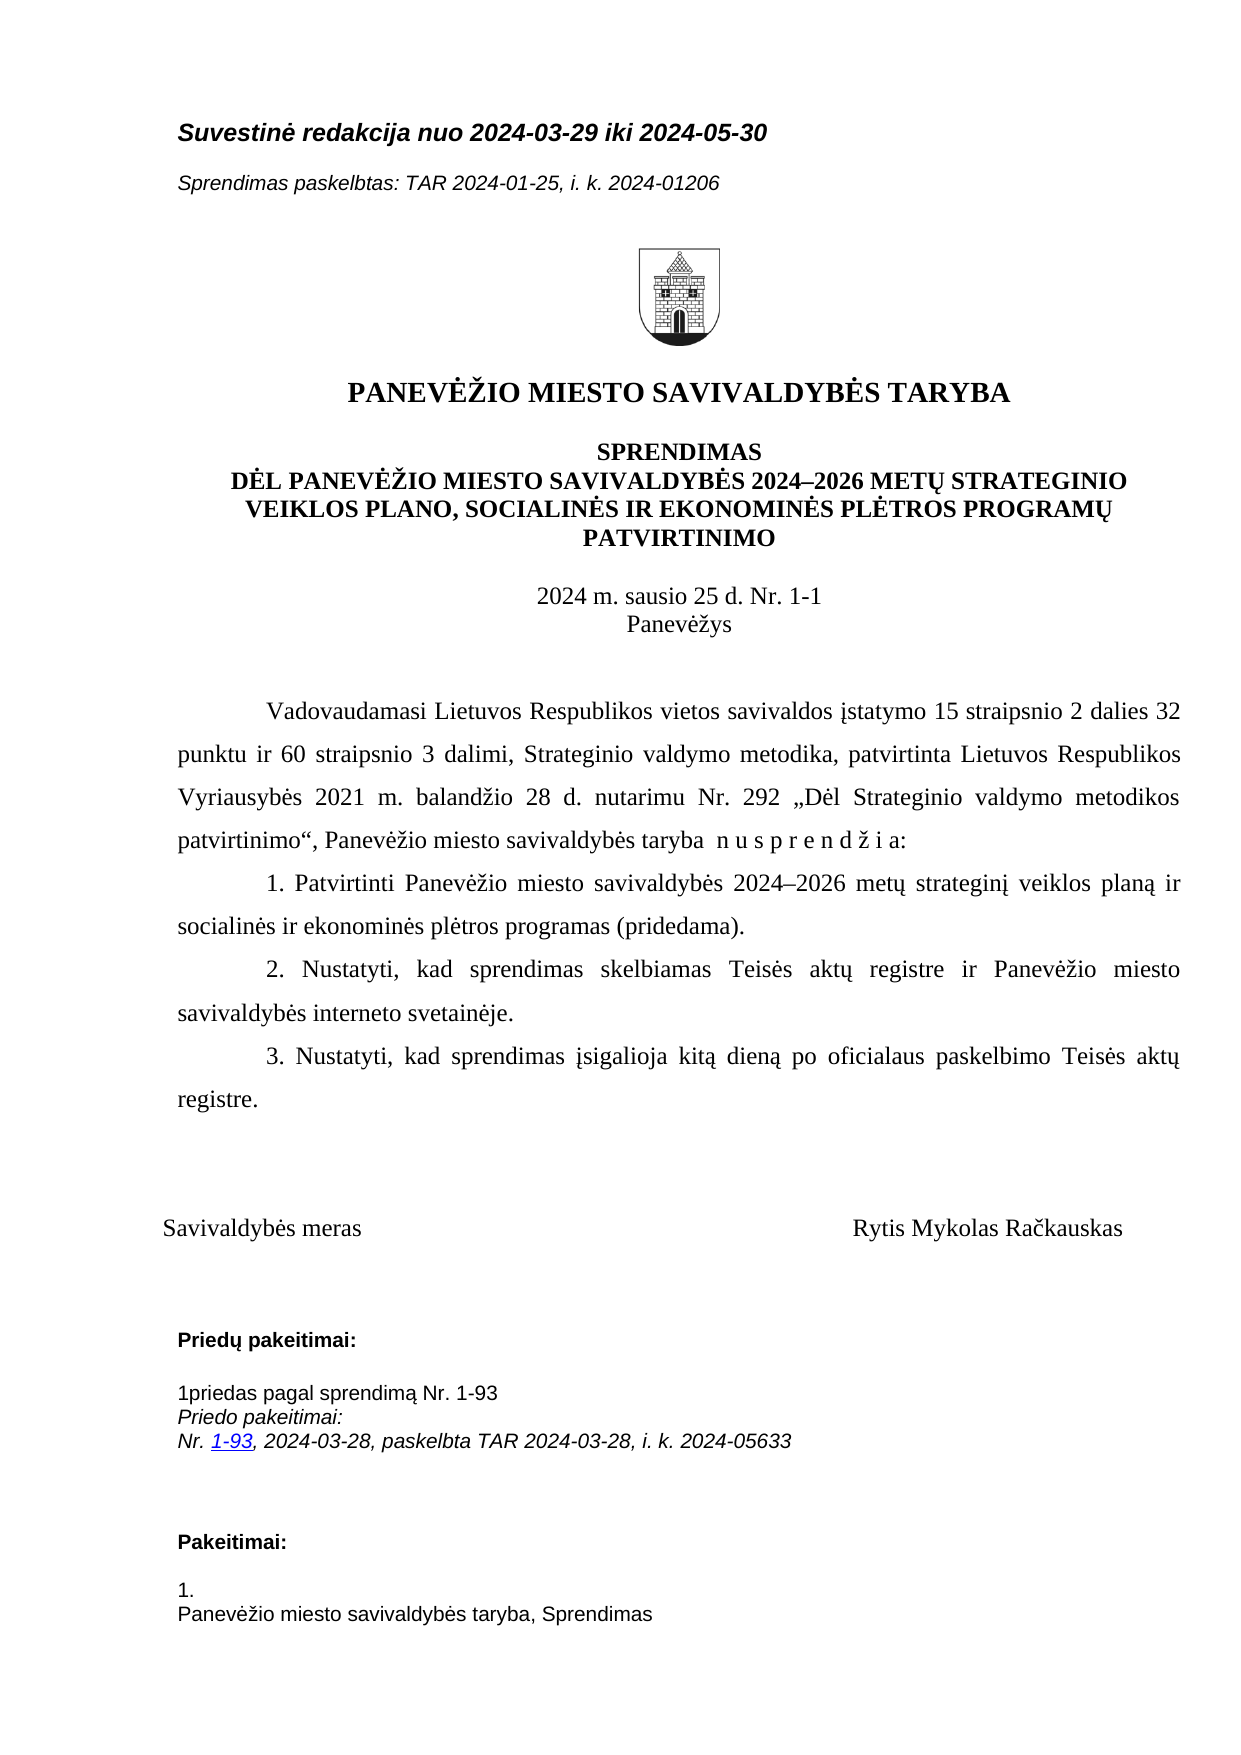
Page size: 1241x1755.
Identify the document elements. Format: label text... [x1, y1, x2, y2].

text Nr. 1-93, 2024-03-28, paskelbta TAR 2024-03-28, i. k. 2024-05633 [177, 1429, 1181, 1453]
subtitle SPRENDIMAS [177, 437, 1181, 466]
text 2024 m. sausio 25 d. Nr. 1-1 [177, 581, 1181, 609]
text Priedų pakeitimai: [177, 1328, 1181, 1352]
text PANEVĖŽIO MIESTO SAVIVALDYBĖS TARYBA [177, 375, 1181, 408]
text 1. Patvirtinti Panevėžio miesto savivaldybės 2024–2026 metų strateginį veiklos planą ir socialinės ir ekonominės plėtros programas (pridedama). [177, 868, 1181, 940]
text Savivaldybės meras Rytis Mykolas Račkauskas [162, 1213, 1181, 1242]
text Sprendimas paskelbtas: TAR 2024-01-25, i. k. 2024-01206 [177, 171, 1181, 195]
subtitle Panevėžys [177, 609, 1181, 638]
text Panevėžio miesto savivaldybės taryba, Sprendimas [177, 1601, 1181, 1625]
text 1priedas pagal sprendimą Nr. 1-93 [177, 1381, 1181, 1405]
text Pakeitimai: [177, 1529, 1181, 1553]
text DĖL PANEVĖŽIO MIESTO SAVIVALDYBĖS 2024–2026 METŲ STRATEGINIO VEIKLOS PLANO, SOCIALINĖS IR EKONOMINĖS PLĖTROS PROGRAMŲ PATVIRTINIMO [177, 466, 1181, 552]
text 1. [177, 1577, 1181, 1601]
text Suvestinė redakcija nuo 2024-03-29 iki 2024-05-30 [177, 118, 1181, 147]
text Priedo pakeitimai: [177, 1405, 1181, 1429]
text 2. Nustatyti, kad sprendimas skelbiamas Teisės aktų registre ir Panevėžio miesto savivaldybės interneto svetainėje. [177, 954, 1181, 1026]
text Vadovaudamasi Lietuvos Respublikos vietos savivaldos įstatymo 15 straipsnio 2 dalies 32 punktu ir 60 straipsnio 3 dalimi, Strateginio valdymo metodika, patvirtinta Lietuvos Respublikos Vyriausybės 2021 m. balandžio 28 d. nutarimu Nr. 292 „Dėl Strateginio valdymo metodikos patvirtinimo“, Panevėžio miesto savivaldybės taryba n u s p r e n d ž i a: [177, 696, 1181, 854]
text 3. Nustatyti, kad sprendimas įsigalioja kitą dieną po oficialaus paskelbimo Teisės aktų registre. [177, 1041, 1181, 1113]
